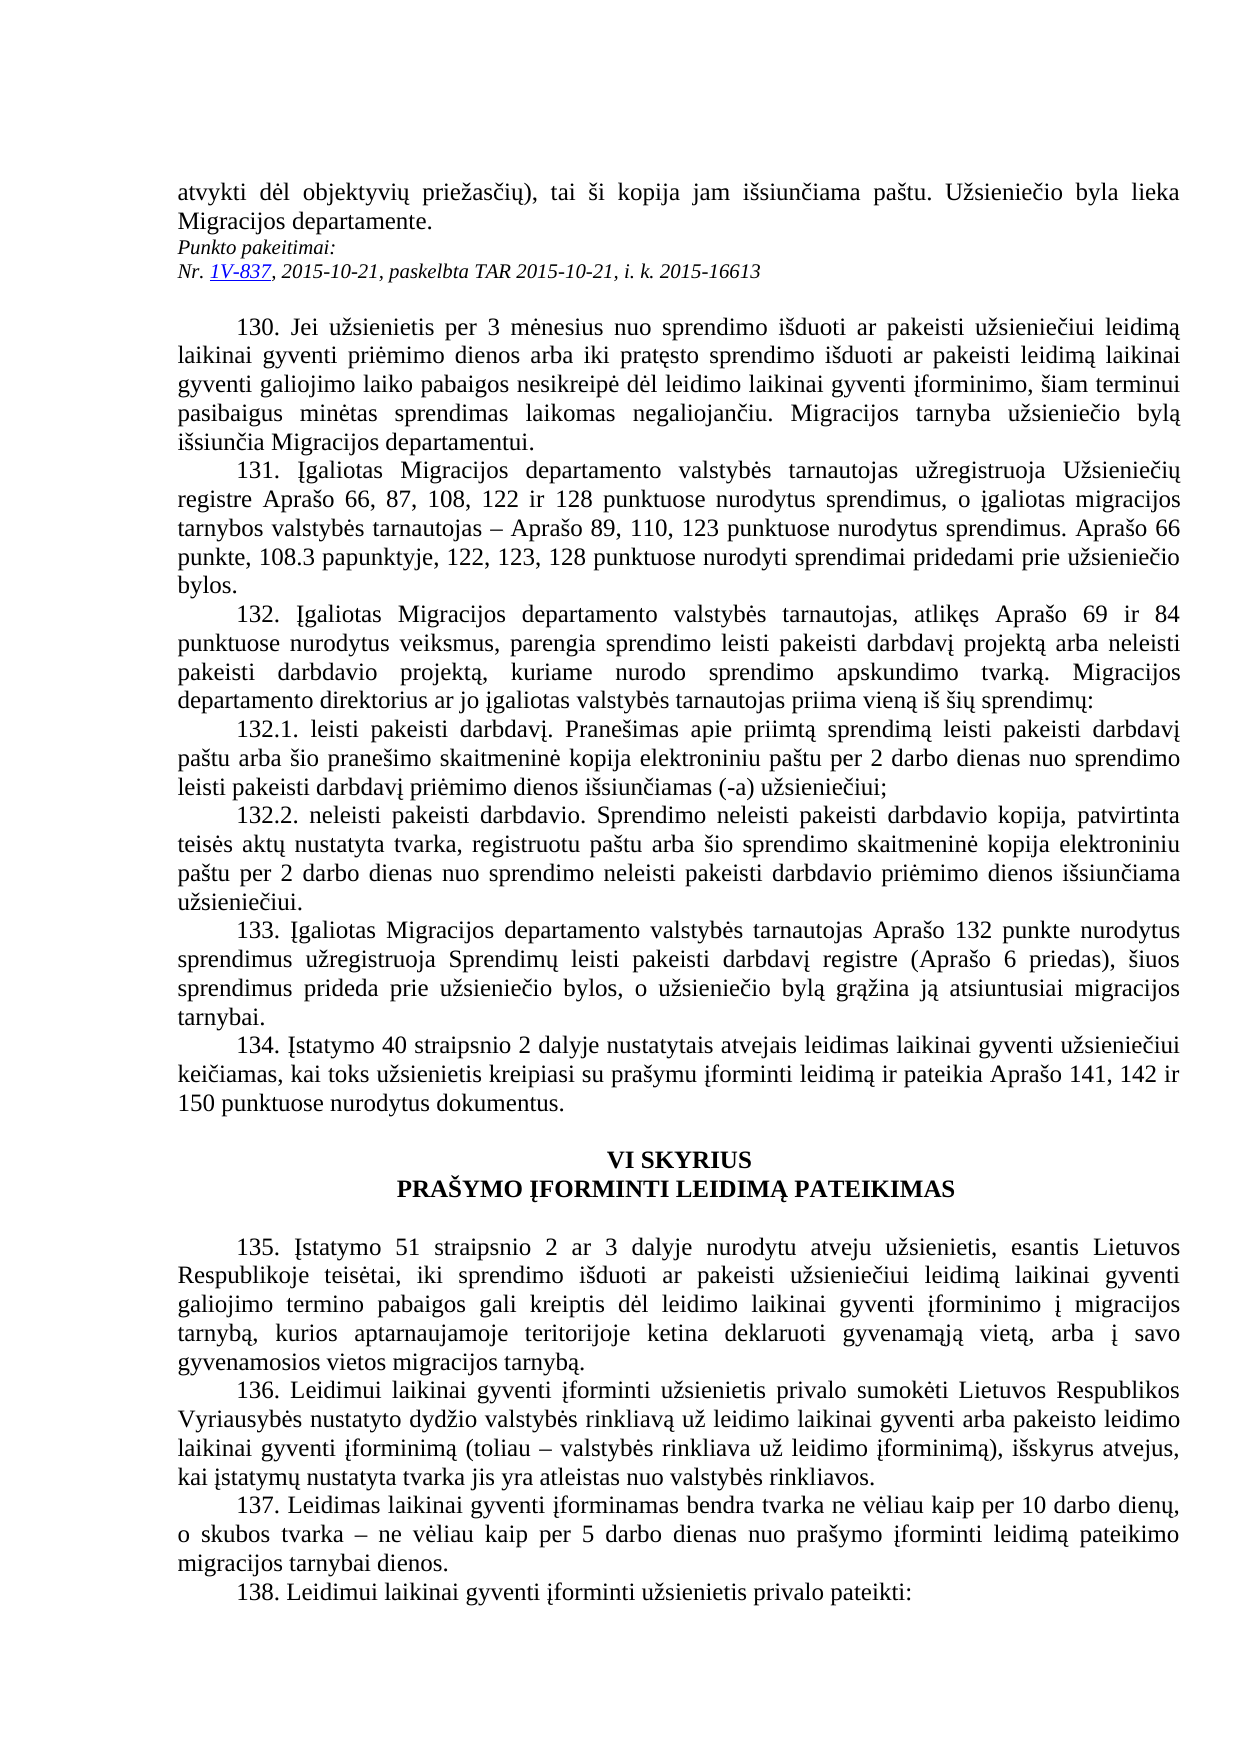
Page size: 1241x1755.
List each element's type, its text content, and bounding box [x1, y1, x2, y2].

text PRAŠYMO ĮFORMINTI LEIDIMĄ PATEIKIMAS [177, 1174, 1181, 1203]
text 133. Įgaliotas Migracijos departamento valstybės tarnautojas Aprašo 132 punkte nurodytus sprendimus užregistruoja Sprendimų leisti pakeisti darbdavį registre (Aprašo 6 priedas), šiuos sprendimus prideda prie užsieniečio bylos, o užsieniečio bylą grąžina ją atsiuntusiai migracijos tarnybai. [177, 916, 1181, 1031]
text 132.1. leisti pakeisti darbdavį. Pranešimas apie priimtą sprendimą leisti pakeisti darbdavį paštu arba šio pranešimo skaitmeninė kopija elektroniniu paštu per 2 darbo dienas nuo sprendimo leisti pakeisti darbdavį priėmimo dienos išsiunčiamas (-a) užsieniečiui; [177, 714, 1181, 801]
text 137. Leidimas laikinai gyventi įforminamas bendra tvarka ne vėliau kaip per 10 darbo dienų, o skubos tvarka – ne vėliau kaip per 5 darbo dienas nuo prašymo įforminti leidimą pateikimo migracijos tarnybai dienos. [177, 1491, 1181, 1577]
text 135. Įstatymo 51 straipsnio 2 ar 3 dalyje nurodytu atveju užsienietis, esantis Lietuvos Respublikoje teisėtai, iki sprendimo išduoti ar pakeisti užsieniečiui leidimą laikinai gyventi galiojimo termino pabaigos gali kreiptis dėl leidimo laikinai gyventi įforminimo į migracijos tarnybą, kurios aptarnaujamoje teritorijoje ketina deklaruoti gyvenamąją vietą, arba į savo gyvenamosios vietos migracijos tarnybą. [177, 1232, 1181, 1376]
text 132.2. neleisti pakeisti darbdavio. Sprendimo neleisti pakeisti darbdavio kopija, patvirtinta teisės aktų nustatyta tvarka, registruotu paštu arba šio sprendimo skaitmeninė kopija elektroniniu paštu per 2 darbo dienas nuo sprendimo neleisti pakeisti darbdavio priėmimo dienos išsiunčiama užsieniečiui. [177, 801, 1181, 916]
text Nr. 1V-837, 2015-10-21, paskelbta TAR 2015-10-21, i. k. 2015-16613 [177, 259, 1181, 283]
text 136. Leidimui laikinai gyventi įforminti užsienietis privalo sumokėti Lietuvos Respublikos Vyriausybės nustatyto dydžio valstybės rinkliavą už leidimo laikinai gyventi arba pakeisto leidimo laikinai gyventi įforminimą (toliau – valstybės rinkliava už leidimo įforminimą), išskyrus atvejus, kai įstatymų nustatyta tvarka jis yra atleistas nuo valstybės rinkliavos. [177, 1376, 1181, 1491]
text atvykti dėl objektyvių priežasčių), tai ši kopija jam išsiunčiama paštu. Užsieniečio byla lieka Migracijos departamente. [177, 177, 1181, 235]
text 131. Įgaliotas Migracijos departamento valstybės tarnautojas užregistruoja Užsieniečių registre Aprašo 66, 87, 108, 122 ir 128 punktuose nurodytus sprendimus, o įgaliotas migracijos tarnybos valstybės tarnautojas – Aprašo 89, 110, 123 punktuose nurodytus sprendimus. Aprašo 66 punkte, 108.3 papunktyje, 122, 123, 128 punktuose nurodyti sprendimai pridedami prie užsieniečio bylos. [177, 455, 1181, 599]
text Punkto pakeitimai: [177, 235, 1181, 259]
text VI SKYRIUS [177, 1146, 1181, 1174]
text 138. Leidimui laikinai gyventi įforminti užsienietis privalo pateikti: [177, 1577, 1181, 1606]
text 132. Įgaliotas Migracijos departamento valstybės tarnautojas, atlikęs Aprašo 69 ir 84 punktuose nurodytus veiksmus, parengia sprendimo leisti pakeisti darbdavį projektą arba neleisti pakeisti darbdavio projektą, kuriame nurodo sprendimo apskundimo tvarką. Migracijos departamento direktorius ar jo įgaliotas valstybės tarnautojas priima vieną iš šių sprendimų: [177, 599, 1181, 714]
text 134. Įstatymo 40 straipsnio 2 dalyje nustatytais atvejais leidimas laikinai gyventi užsieniečiui keičiamas, kai toks užsienietis kreipiasi su prašymu įforminti leidimą ir pateikia Aprašo 141, 142 ir 150 punktuose nurodytus dokumentus. [177, 1031, 1181, 1117]
text 130. Jei užsienietis per 3 mėnesius nuo sprendimo išduoti ar pakeisti užsieniečiui leidimą laikinai gyventi priėmimo dienos arba iki pratęsto sprendimo išduoti ar pakeisti leidimą laikinai gyventi galiojimo laiko pabaigos nesikreipė dėl leidimo laikinai gyventi įforminimo, šiam terminui pasibaigus minėtas sprendimas laikomas negaliojančiu. Migracijos tarnyba užsieniečio bylą išsiunčia Migracijos departamentui. [177, 312, 1181, 455]
